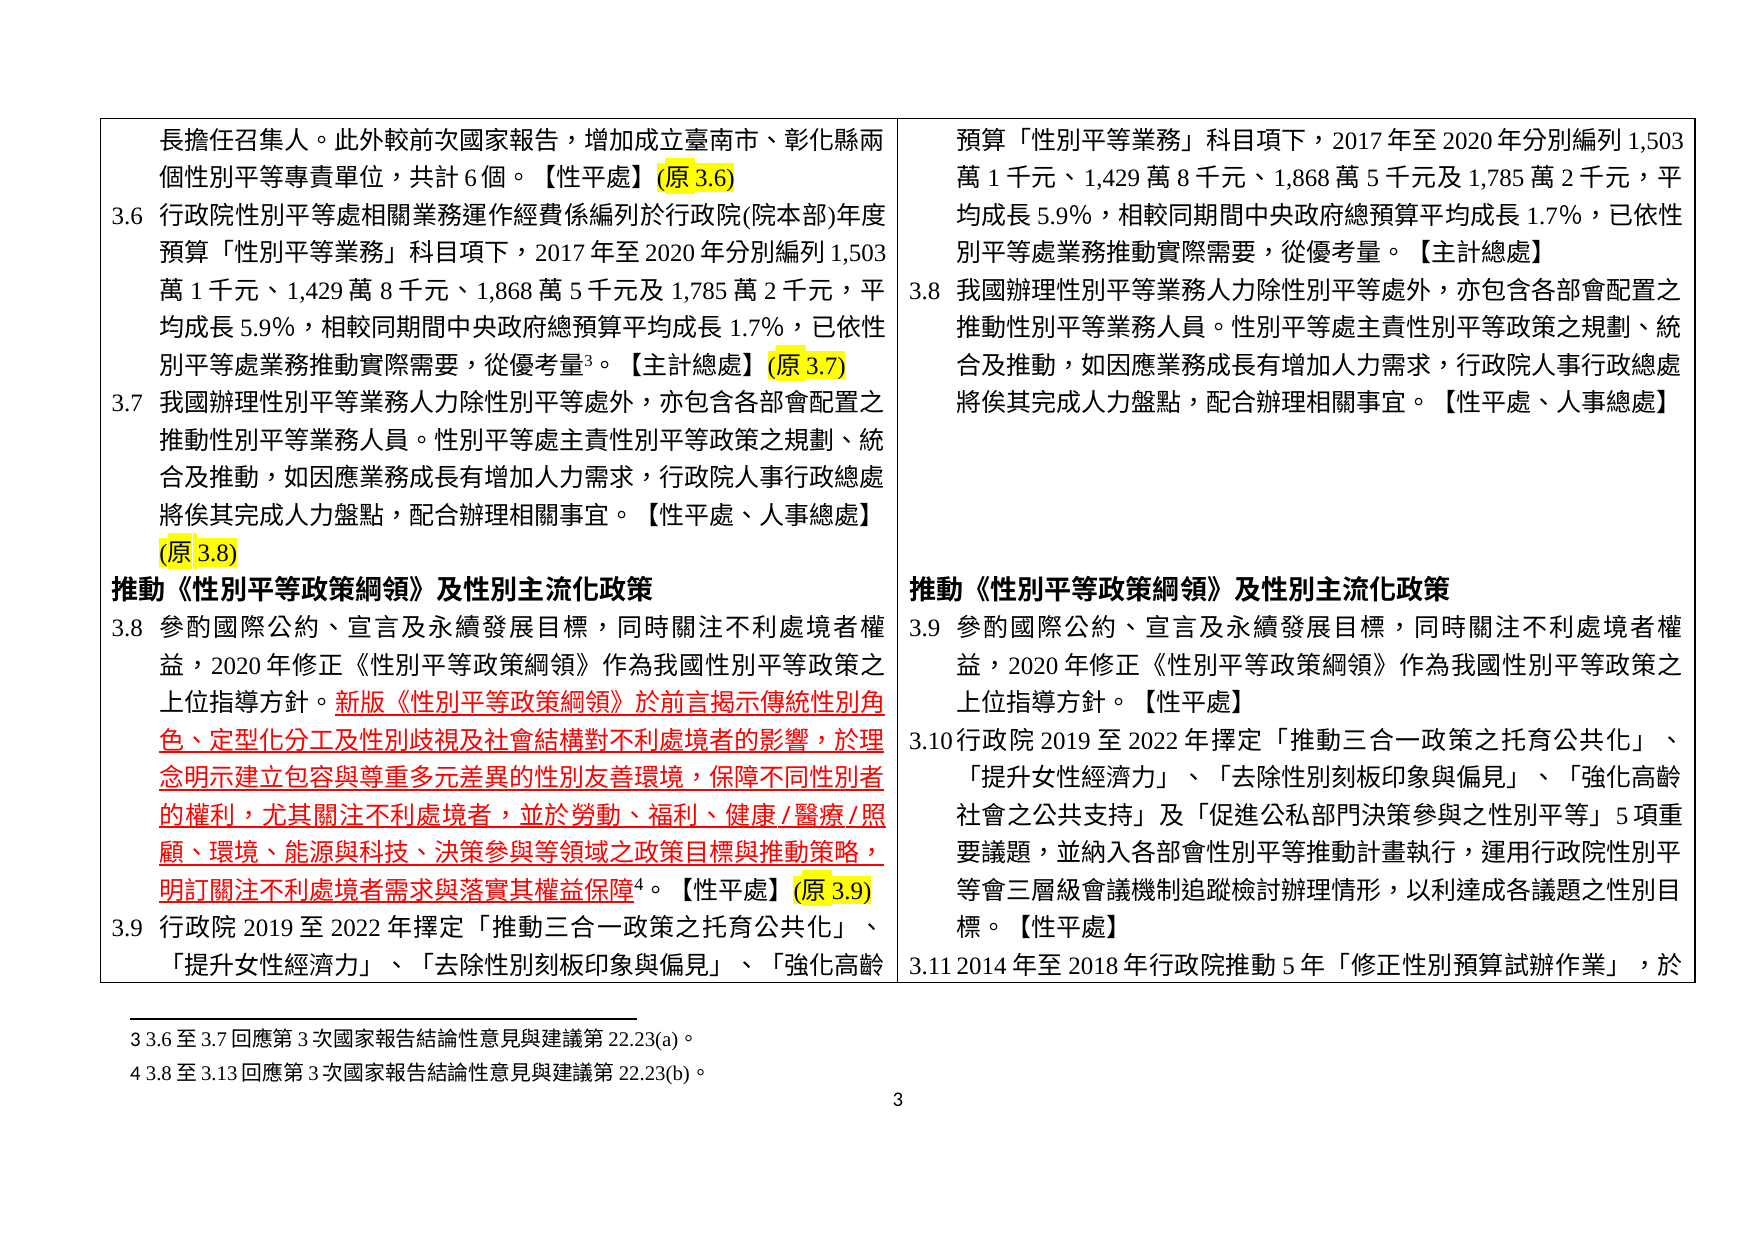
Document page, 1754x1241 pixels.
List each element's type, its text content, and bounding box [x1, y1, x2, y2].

table_cell 2020年設立國家人權委員會，推動人權促進及保障工作；另參酌國際公約、宣言及永續發展目標，同時關注不利處境者權益，修正《性別平等政策綱領》，並推動5大性別平等重要議題(2019至2022年)，以確保性別平等與女性賦權。 保障女性人權和基本自由的法律 2019年完成「我國是否應制定綜合性反歧視法及立法建議」委託研究案，行政院評估制定一部統整之《反歧視法》或《平等法》，並規劃後續將納入「國家人權行動計畫」及於行政院人權保障推動小組持續研議。行政院刻正規劃增設人權處，研擬《平等法》將納入該處之任務職掌，預訂於2024年完成該法草案。於《平等法》完成前仍持續督促各部會落實《性別平等政策綱領》、性別影響評估、性別統計、性別預算等，並以行政院性別平等會申訴信箱受理民眾申訴，民眾可藉由網路或紙本進行申訴。【法務部、性平處】 其他與女性權利相關法令請參見附件2「我國性別平等重要法規、政策及措施一覽表」。 促進與保障女性權利的政府機制 有關五院性別平等委員會運作機制，請參見CEDAW第4次國家報告共同核心文件。另司法院「司法院人權暨性別平等委員會」於2017年改組為「司法院人權與兒少保護及性別友善委員會」，2019年提升召集人層級由院長兼任。監察院於2019年訂定「監察院性別平等小組設置要點」，由院長擔任召集人。【性平處、司法院、監察院】 為符合巴黎原則，並落實政府對人民權利之維護，監察院於2020年8月1日設立「國家人權委員會」，法定職權如下：對涉及侵害人權或構成各種形式歧視進行調查並依法處理及救濟；研究及檢討國家人權政策，並提出建議；對重要人權議題提出報告；協助政府機關推動批准或加入國際人權文書並國內法化；依據國際人權標準，對國內憲法及法令研究，提出必要及可行建議；監督政府機關推廣人權教育、普及人權理念與人權業務成效；與國內各機關及民間組織團體等合作；對政府機關依各項人權公約規定所提之國家報告，得撰提獨立之評估意見；期望藉由多元方式推動人權促進及保障工作，以確保實現社會公平正義。【監察院】 2017年至2020年監察院所完成的調查報告中，涉及婦女人權議題者計40案，其中以侵犯健康權案件最多(占22.5％)。對於違法或失職之機關或人員，監察院已分別提出糾正(12案)或彈劾(7案)，或限期改善；各機關並依據監察院調查意見，進行檢討、修正與改進主管業務之缺失，監察院也持續追蹤後續改善情形，以善盡監察職權。【監察院】 全國22個地方政府均已成立「婦女權益促進委員會」(以下簡稱地方婦權會)或「性別平等委員會」(以下簡稱地方性平會)，由地方首長擔任召集人。此外較前次國家報告，增加成立臺南市、彰化縣兩個性別平等專責單位，共計6個。【性平處】 行政院性別平等處相關業務運作經費係編列於行政院(院本部)年度預算「性別平等業務」科目項下，2017年至2020年分別編列1,503萬1千元、1,429萬8千元、1,868萬5千元及1,785萬2千元，平均成長5.9％，相較同期間中央政府總預算平均成長1.7％，已依性別平等處業務推動實際需要，從優考量。【主計總處】 我國辦理性別平等業務人力除性別平等處外，亦包含各部會配置之推動性別平等業務人員。性別平等處主責性別平等政策之規劃、統合及推動，如因應業務成長有增加人力需求，行政院人事行政總處將俟其完成人力盤點，配合辦理相關事宜。【性平處、人事總處】 推動《性別平等政策綱領》及性別主流化政策 參酌國際公約、宣言及永續發展目標，同時關注不利處境者權益，2020年修正《性別平等政策綱領》作為我國性別平等政策之上位指導方針。【性平處】 行政院2019至2022年擇定「推動三合一政策之托育公共化」、「提升女性經濟力」、「去除性別刻板印象與偏見」、「強化高齡社會之公共支持」及「促進公私部門決策參與之性別平等」5項重要議題，並納入各部會性別平等推動計畫執行，運用行政院性別平等會三層級會議機制追蹤檢討辦理情形，以利達成各議題之性別目標。【性平處】 2014年至2018年行政院推動5年「修正性別預算試辦作業」，於2019年籌編2020年政府預算時正式實施，引導公務推動積極回應不同性別需求與編列經費支應，2020年起於行政院性別平等會網頁公開「行政院及所屬各部會性別預算編列情形整體說明」，2021年起追蹤前一年度性別預算執行。【性平處】 2017年至2020年行政院性別平等處共參與823個重大中長程個案計畫及189個法律案之性別影響評估審查工作。2020年出版「性別分析手冊」，協助各機關將性別觀點融入政府重要施政。【性平處】 2018年修正「各機關公務人員性別主流化訓練計畫」，將實施對象擴大至政務人員，以落實公部門推動性別主流化。【性平處】 2018年12月通過「臺灣永續發展目標」18項核心目標及143項具體目標，於2019年7月核定「臺灣永續發展目標」336項對應指標，其中核心目標5「實現性別平等及所有女性之賦權」，包含6項具體目標及13項對應指標，另其餘8項核心目標中設有53項性別平等對應指標。2019年66項性別相關之對應指標中有49項符合預期進度。【環保署】 2017年及2019年辦理「行政院所屬機關推動性別平等業務輔導考核及獎勵計畫」，評核各部會性別平等業務推動成效，於2018年及2020年辦理考核交流觀摩會，傳承獲獎機關之優點並分享性別平等專案小組推動成效。2019年獲得優等、甲等之比例為50％，較2017年提高4.5個百分點。【性平處】 2018年及2020年辦理「直轄市、縣(市)政府推動性別平等業務輔導獎勵計畫」，並透過舉辦共識營交流觀摩、13場次縣市政府訪視等作業，提升地方政府性別平等業務成效。【性平處】 地方政府推動性別主流化政策，提出開創性或多元的政策措施，將性別觀點融入各項施政中，例如：新北市辦理「婆婆媽媽水電工班」，翻轉傳統性別結構及性別刻板印象；臺中市推動「性別友善環境檢視表」，使大型活動及鄰里軟硬體設施關注性別友善性；桃園市辦理「性平優良幸福企業獎」，鼓勵轄下企業推動性別友善職場；臺北市發表「永續發展目標－臺北市自願檢視報告」檢視SDG 5性別平等推動情形。【性平處】 [898, 119, 1694, 982]
table_cell 長擔任召集人。此外較前次國家報告，增加成立臺南市、彰化縣兩個性別平等專責單位，共計6個。【性平處】(原3.6) 行政院性別平等處相關業務運作經費係編列於行政院(院本部)年度預算「性別平等業務」科目項下，2017年至2020年分別編列1,503萬1千元、1,429萬8千元、1,868萬5千元及1,785萬2千元，平均成長5.9％，相較同期間中央政府總預算平均成長1.7％，已依性別平等處業務推動實際需要，從優考量。【主計總處】(原3.7) 我國辦理性別平等業務人力除性別平等處外，亦包含各部會配置之推動性別平等業務人員。性別平等處主責性別平等政策之規劃、統合及推動，如因應業務成長有增加人力需求，行政院人事行政總處將俟其完成人力盤點，配合辦理相關事宜。【性平處、人事總處】(原3.8) 推動《性別平等政策綱領》及性別主流化政策 參酌國際公約、宣言及永續發展目標，同時關注不利處境者權益，2020年修正《性別平等政策綱領》作為我國性別平等政策之上位指導方針。新版《性別平等政策綱領》於前言揭示傳統性別角色、定型化分工及性別歧視及社會結構對不利處境者的影響，於理念明示建立包容與尊重多元差異的性別友善環境，保障不同性別者的權利，尤其關注不利處境者，並於勞動、福利、健康/醫療/照顧、環境、能源與科技、決策參與等領域之政策目標與推動策略，明訂關注不利處境者需求與落實其權益保障。【性平處】(原3.9) 行政院2019至2022年擇定「推動三合一政策之托育公共化」、「提升女性經濟力」、「去除性別刻板印象與偏見」、「強化高齡 [101, 119, 897, 982]
